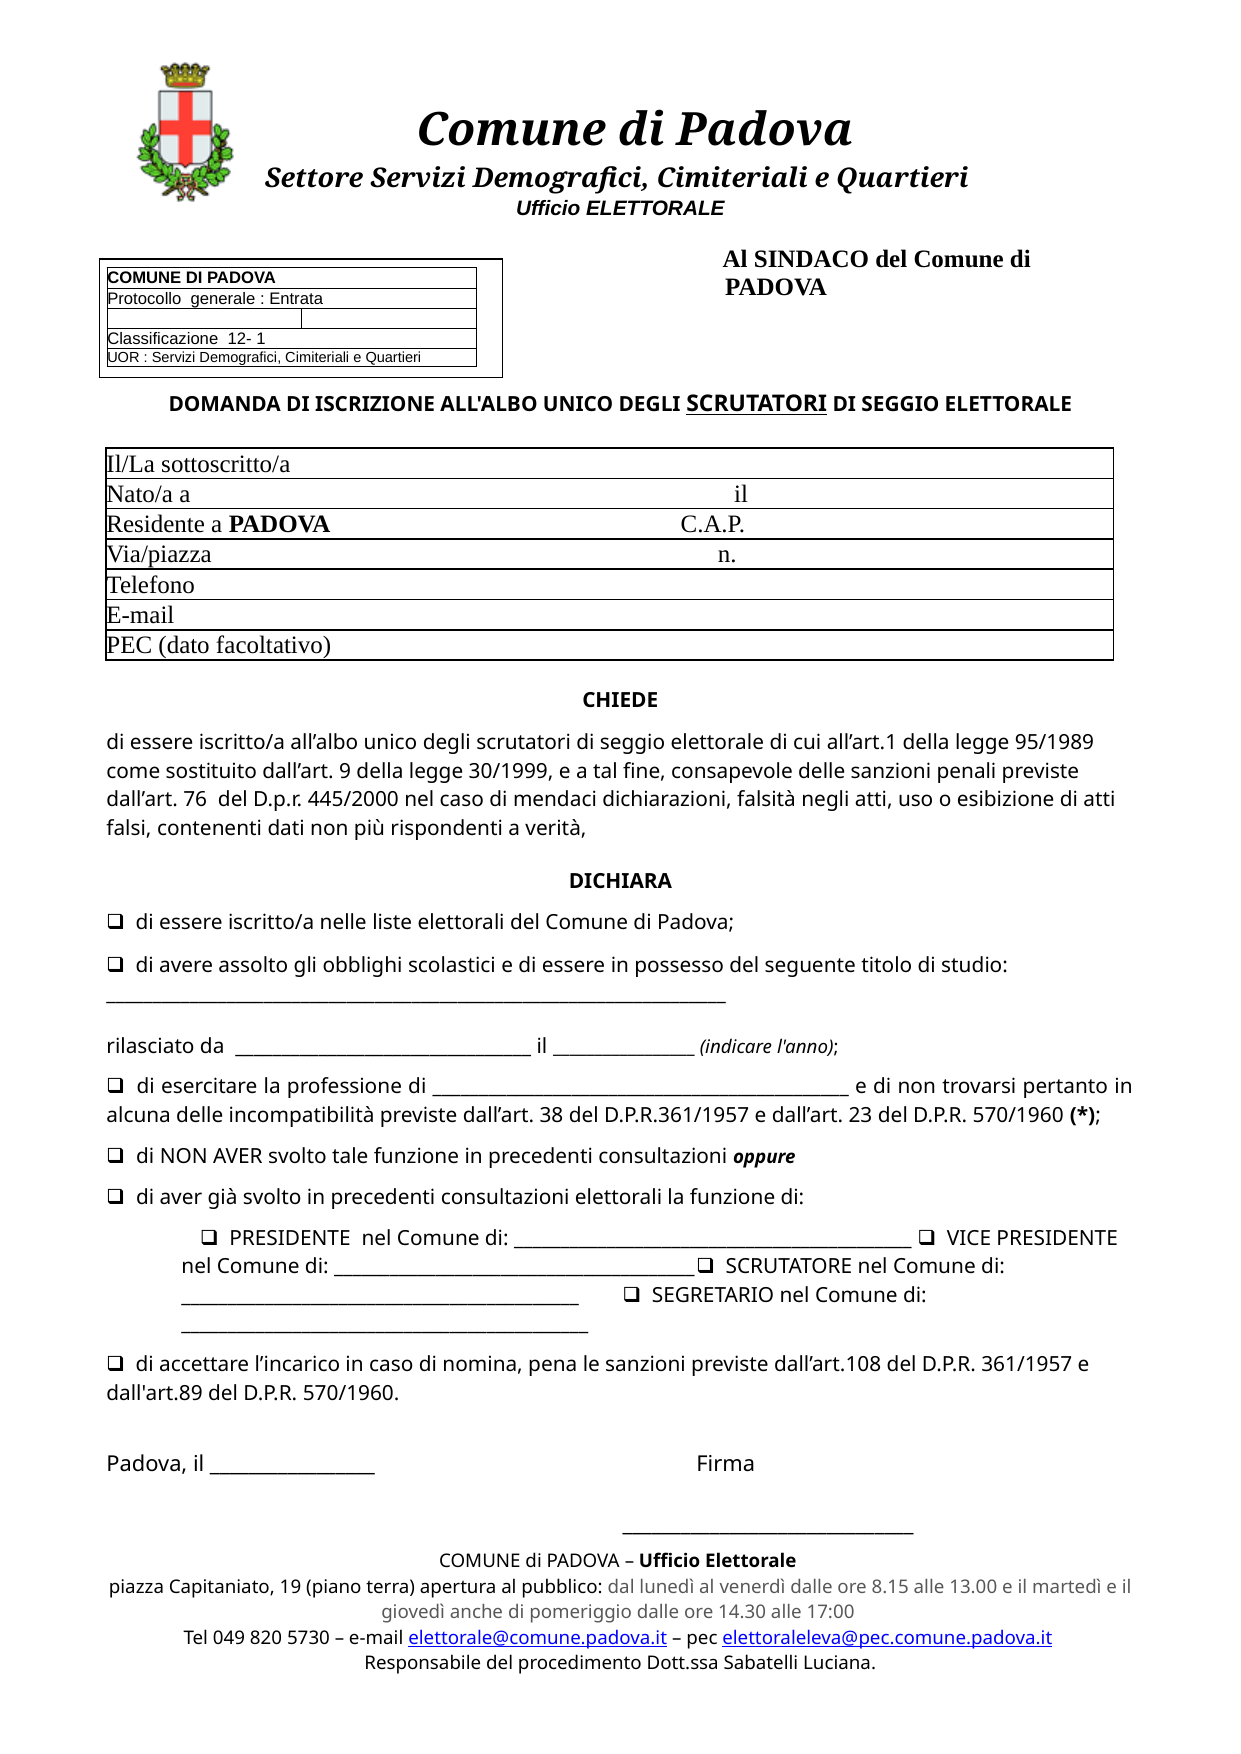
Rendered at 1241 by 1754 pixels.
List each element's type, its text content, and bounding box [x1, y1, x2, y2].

table_header Il/La sottoscritto/a [107, 449, 1113, 477]
list q di essere iscritto/a nelle liste elettorali del Comune di Padova; [106, 907, 1134, 936]
table_cell [108, 309, 301, 328]
text PADOVA [503, 272, 1134, 330]
list q di avere assolto gli obblighi scolastici e di essere in possesso del seguente titolo di studio: ___________________________________________________________________ rilasciato da ________________________________ il _________________ (indicare l'anno); [106, 950, 1134, 1059]
text q di accettare l’incarico in caso di nomina, pena le sanzioni previste dall’art.108 del D.P.R. 361/1957 e dall'art.89 del D.P.R. 570/1960. [106, 1349, 1134, 1406]
text Ufficio ELETTORALE [106, 196, 1134, 220]
table_cell Nato/a a il [107, 479, 1113, 508]
text q di aver già svolto in precedenti consultazioni elettorali la funzione di: [106, 1182, 1134, 1210]
table_cell Telefono [107, 570, 1113, 599]
list q di esercitare la professione di _____________________________________________ e di non trovarsi pertanto in alcuna delle incompatibilità previste dall’art. 38 del D.P.R.361/1957 e dall’art. 23 del D.P.R. 570/1960 (*); [106, 1072, 1134, 1128]
text q PRESIDENTE nel Comune di: ___________________________________________ q VICE PRESIDENTE nel Comune di: _______________________________________ q SCRUTATORE nel Comune di: ___________________________________________ q SEGRETARIO nel Comune di: ____________________________________________ [181, 1223, 1134, 1337]
text [100, 260, 502, 377]
text q di non aver svolto tale funzione in precedenti consultazioni oppure [106, 1141, 1134, 1169]
text Comune di Padova [237, 96, 1134, 159]
text di essere iscritto/a all’albo unico degli scrutatori di seggio elettorale di cui all’art.1 della legge 95/1989 come sostituito dall’art. 9 della legge 30/1999, e a tal fine, consapevole delle sanzioni penali previste dall’art. 76 del D.p.r. 445/2000 nel caso di mendaci dichiarazioni, falsità negli atti, uso o esibizione di atti falsi, contenenti dati non più rispondenti a verità, [106, 727, 1134, 841]
table_cell Residente a PADOVA C.A.P. [107, 509, 1113, 538]
table_cell PEC (dato facoltativo) [107, 631, 1113, 659]
text ______________________________ [106, 1508, 1134, 1538]
table_cell E-mail [107, 600, 1113, 629]
text CHIEDE [106, 685, 1134, 713]
text DICHIARA [106, 866, 1134, 895]
text DOMANDA DI ISCRIZIONE ALL'ALBO UNICO DEGLI SCRUTATORI DI SEGGIO ELETTORALE [106, 387, 1134, 418]
text Settore Servizi Demografici, Cimiteriali e Quartieri [237, 159, 1134, 196]
table_cell UOR : Servizi Demografici, Cimiteriali e Quartieri [108, 349, 476, 366]
table_cell [302, 309, 476, 328]
table_header COMUNE DI PADOVA [108, 268, 476, 287]
table_cell Protocollo generale : Entrata [108, 289, 476, 308]
text Al SINDACO del Comune di [106, 244, 1134, 272]
text Padova, il _________________ Firma [106, 1448, 1134, 1478]
table_cell Via/piazza n. [107, 540, 1113, 568]
text [106, 96, 134, 159]
table_cell Classificazione 12- 1 [108, 329, 476, 348]
